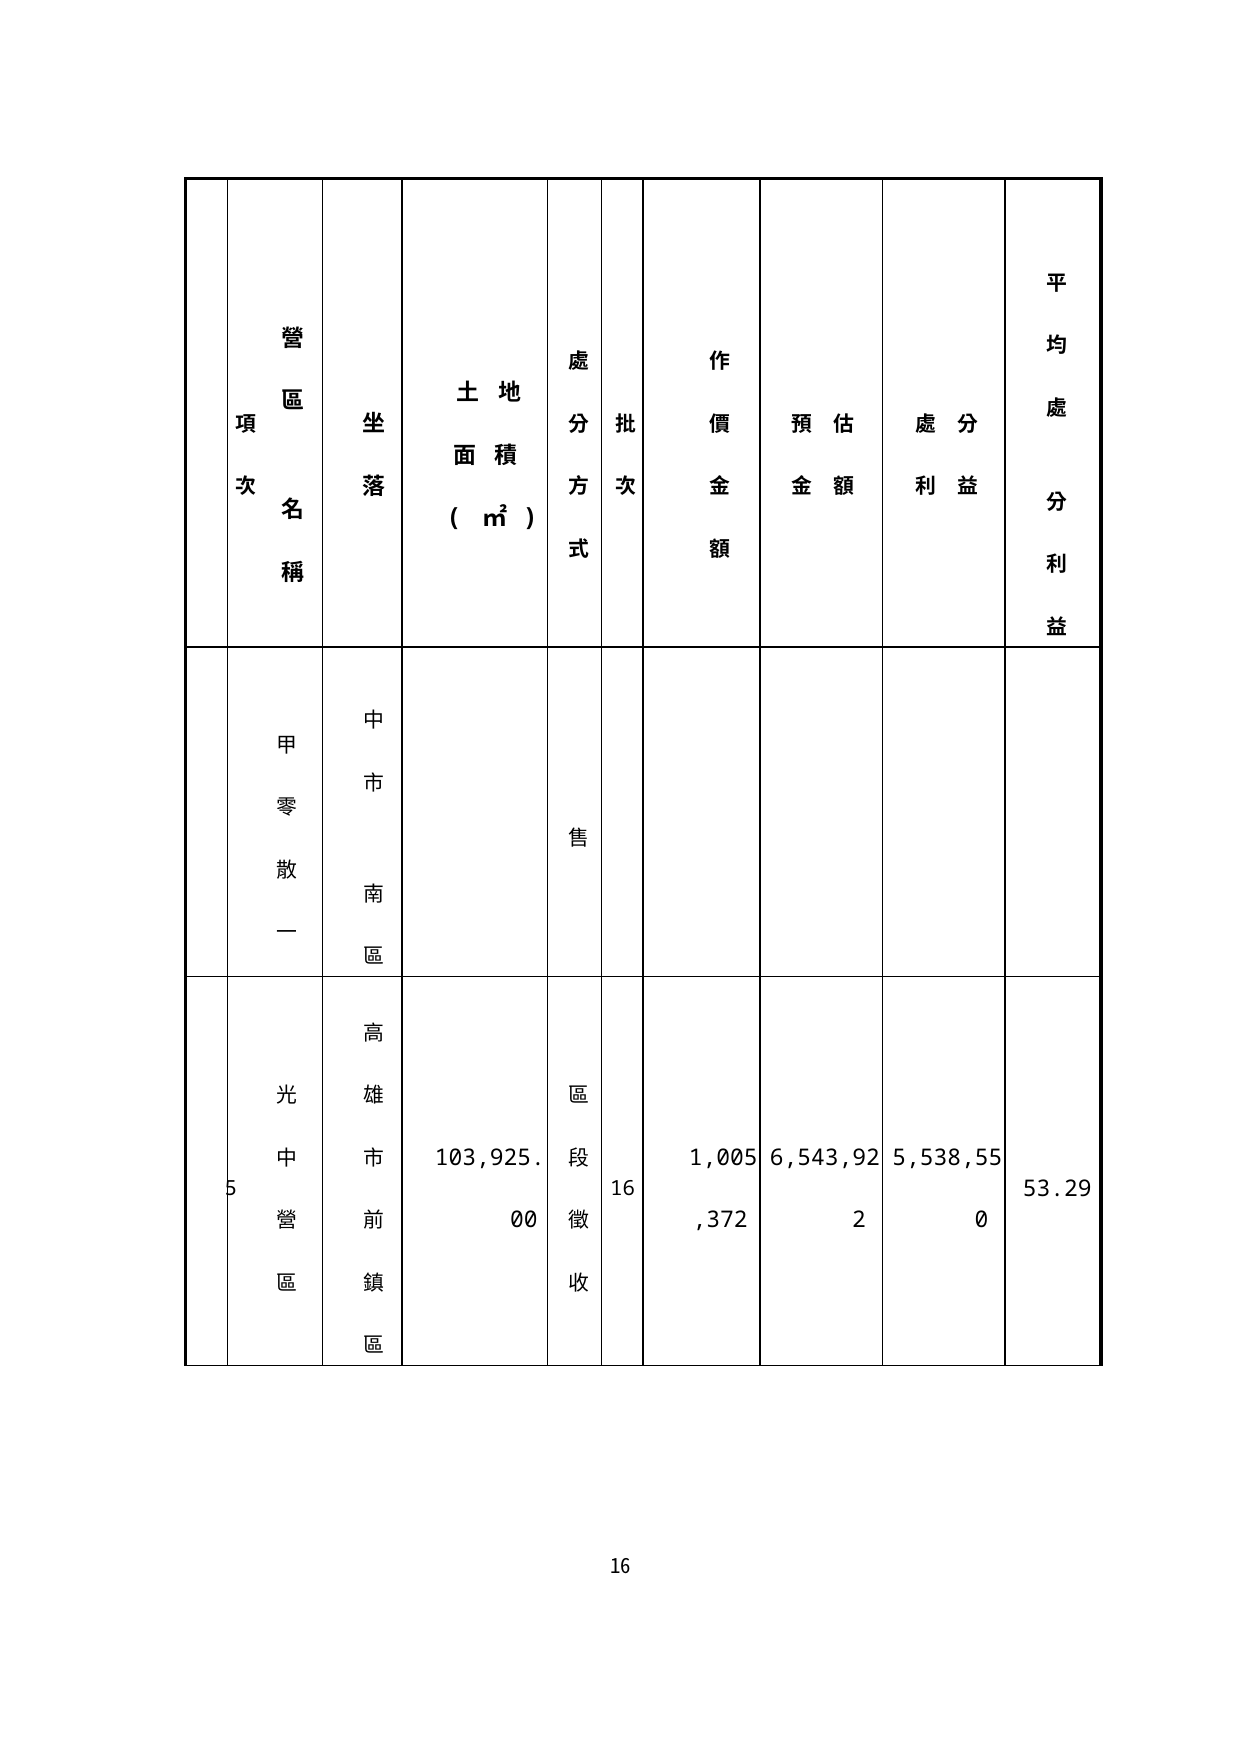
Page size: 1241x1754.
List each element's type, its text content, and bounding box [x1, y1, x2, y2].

table_header 處分方式 [548, 180, 601, 646]
table_header 預估金額 [761, 180, 882, 646]
table_cell [602, 648, 642, 976]
table_cell [883, 648, 1004, 976]
table_header 項次 [187, 180, 227, 646]
table_cell [644, 648, 759, 976]
table_cell 高雄市 前鎮區 [323, 977, 401, 1365]
table_cell 裝甲零散一 [228, 648, 322, 976]
table_cell 區段徵收 [548, 977, 601, 1365]
table_header 營區 名稱 [228, 180, 322, 646]
table_header 坐落 [323, 180, 401, 646]
table_cell 53.29 [1006, 977, 1099, 1365]
table_cell 103,925.00 [403, 977, 547, 1365]
table_header 作價金額 [644, 180, 759, 646]
table_header 土地面積(㎡) [403, 180, 547, 646]
table_cell 4 [187, 648, 227, 976]
table_cell 售 [548, 648, 601, 976]
table_cell [403, 648, 547, 976]
table_header 處分利益 [883, 180, 1004, 646]
table_cell 5 [187, 977, 227, 1365]
table_cell 中市 南 區 [323, 648, 401, 976]
table_header 批次 [602, 180, 642, 646]
table_cell [1006, 648, 1099, 976]
table_cell 光中營區 [228, 977, 322, 1365]
table_cell 1,005,372 [644, 977, 759, 1365]
table_cell [761, 648, 882, 976]
table_cell 6,543,922 [761, 977, 882, 1365]
table_cell 5,538,550 [883, 977, 1004, 1365]
table_header 平均處 分利益 [1006, 180, 1099, 646]
table_cell 16 [602, 977, 642, 1365]
